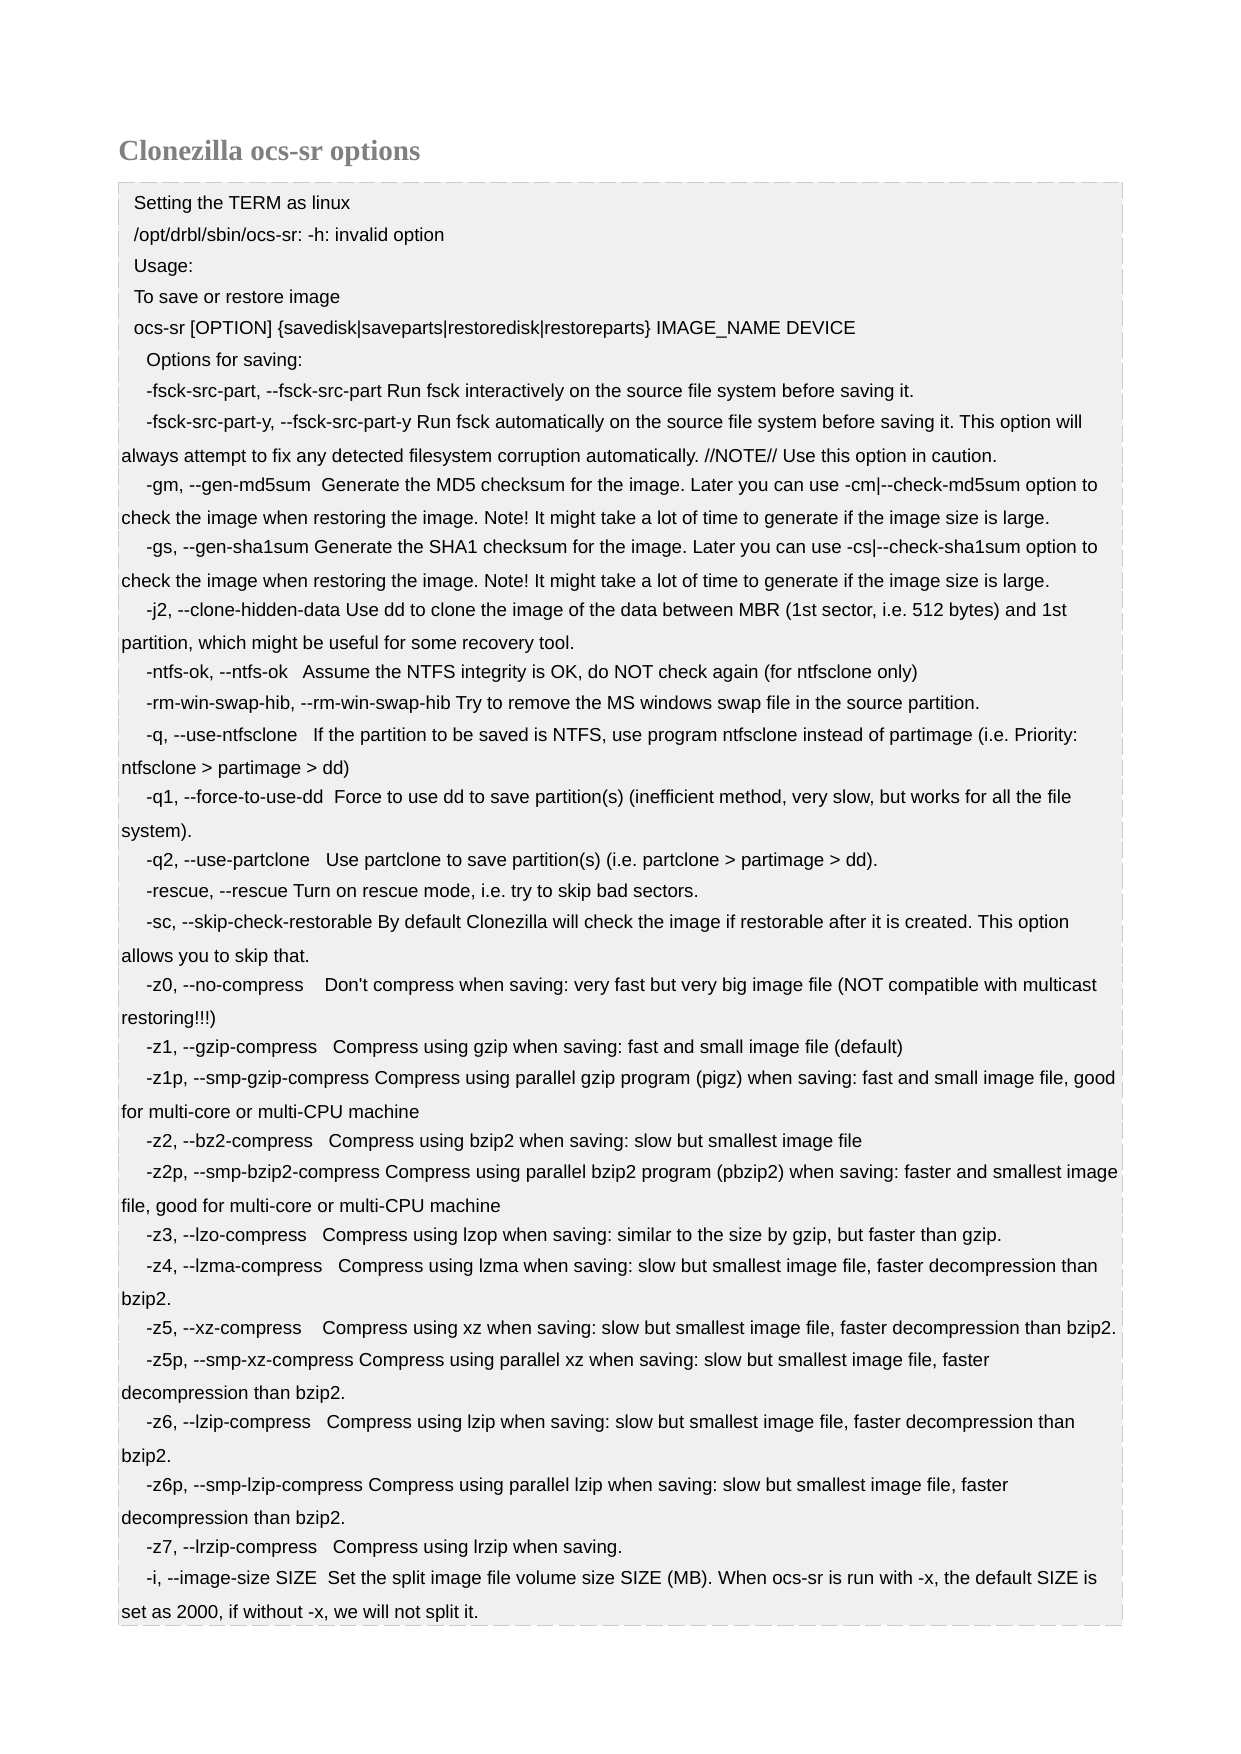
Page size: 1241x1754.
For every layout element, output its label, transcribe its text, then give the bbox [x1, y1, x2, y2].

text Setting the TERM as linux [118, 182, 1122, 213]
text -z6p, --smp-lzip-compress Compress using parallel lzip when saving: slow but smallest image file, faster decompression than bzip2. [118, 1463, 1122, 1526]
text -gs, --gen-sha1sum Generate the SHA1 checksum for the image. Later you can use -cs|--check-sha1sum option to check the image when restoring the image. Note! It might take a lot of time to generate if the image size is large. [118, 526, 1122, 588]
text -fsck-src-part, --fsck-src-part Run fsck interactively on the source file system before saving it. [118, 369, 1122, 401]
text -rescue, --rescue Turn on rescue mode, i.e. try to skip bad sectors. [118, 869, 1122, 901]
text -z5p, --smp-xz-compress Compress using parallel xz when saving: slow but smallest image file, faster decompression than bzip2. [118, 1338, 1122, 1401]
text -z0, --no-compress Don't compress when saving: very fast but very big image file (NOT compatible with multicast restoring!!!) [118, 963, 1122, 1026]
text -q2, --use-partclone Use partclone to save partition(s) (i.e. partclone > partimage > dd). [118, 838, 1122, 869]
text -sc, --skip-check-restorable By default Clonezilla will check the image if restorable after it is created. This option allows you to skip that. [118, 901, 1122, 963]
text -q1, --force-to-use-dd Force to use dd to save partition(s) (inefficient method, very slow, but works for all the file system). [118, 776, 1122, 838]
text -z4, --lzma-compress Compress using lzma when saving: slow but smallest image file, faster decompression than bzip2. [118, 1244, 1122, 1307]
text -z7, --lrzip-compress Compress using lrzip when saving. [118, 1526, 1122, 1557]
text To save or restore image [118, 276, 1122, 307]
text -z1p, --smp-gzip-compress Compress using parallel gzip program (pigz) when saving: fast and small image file, good for multi-core or multi-CPU machine [118, 1057, 1122, 1119]
text -rm-win-swap-hib, --rm-win-swap-hib Try to remove the MS windows swap file in the source partition. [118, 682, 1122, 713]
text -fsck-src-part-y, --fsck-src-part-y Run fsck automatically on the source file system before saving it. This option will always attempt to fix any detected filesystem corruption automatically. //NOTE// Use this option in caution. [118, 401, 1122, 463]
text Options for saving: [118, 338, 1122, 369]
text -z3, --lzo-compress Compress using lzop when saving: similar to the size by gzip, but faster than gzip. [118, 1213, 1122, 1244]
text /opt/drbl/sbin/ocs-sr: -h: invalid option [118, 213, 1122, 244]
text -q, --use-ntfsclone If the partition to be saved is NTFS, use program ntfsclone instead of partimage (i.e. Priority: ntfsclone > partimage > dd) [118, 713, 1122, 776]
text -z1, --gzip-compress Compress using gzip when saving: fast and small image file (default) [118, 1026, 1122, 1057]
text -z6, --lzip-compress Compress using lzip when saving: slow but smallest image file, faster decompression than bzip2. [118, 1401, 1122, 1463]
text Usage: [118, 244, 1122, 276]
text -z2p, --smp-bzip2-compress Compress using parallel bzip2 program (pbzip2) when saving: faster and smallest image file, good for multi-core or multi-CPU machine [118, 1151, 1122, 1213]
text -z5, --xz-compress Compress using xz when saving: slow but smallest image file, faster decompression than bzip2. [118, 1307, 1122, 1338]
text -j2, --clone-hidden-data Use dd to clone the image of the data between MBR (1st sector, i.e. 512 bytes) and 1st partition, which might be useful for some recovery tool. [118, 588, 1122, 651]
text ocs-sr [OPTION] {savedisk|saveparts|restoredisk|restoreparts} IMAGE_NAME DEVICE [118, 307, 1122, 338]
text -i, --image-size SIZE Set the split image file volume size SIZE (MB). When ocs-sr is run with -x, the default SIZE is set as 2000, if without -x, we will not split it. [118, 1557, 1122, 1625]
text -gm, --gen-md5sum Generate the MD5 checksum for the image. Later you can use -cm|--check-md5sum option to check the image when restoring the image. Note! It might take a lot of time to generate if the image size is large. [118, 463, 1122, 526]
text -z2, --bz2-compress Compress using bzip2 when saving: slow but smallest image file [118, 1119, 1122, 1151]
subtitle Clonezilla ocs-sr options [118, 133, 1122, 166]
text -ntfs-ok, --ntfs-ok Assume the NTFS integrity is OK, do NOT check again (for ntfsclone only) [118, 651, 1122, 682]
